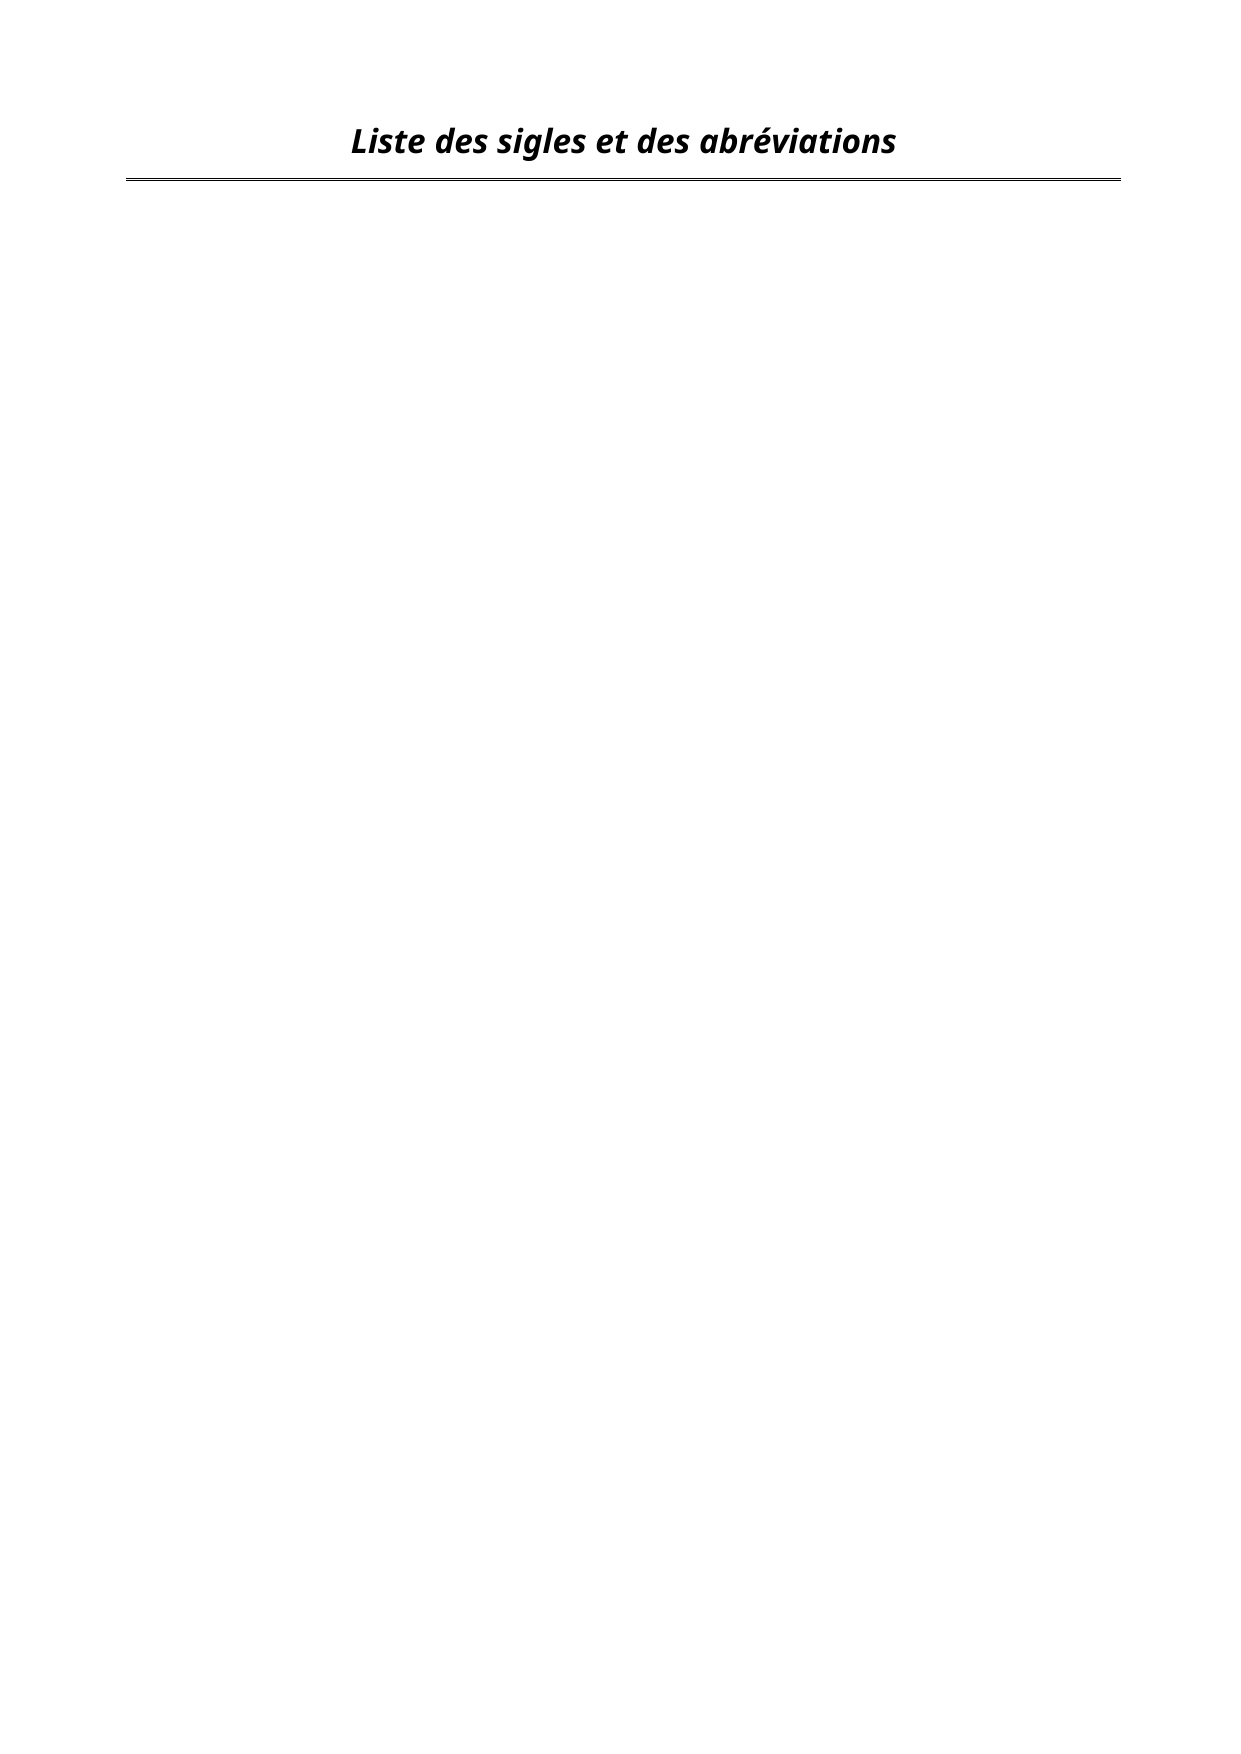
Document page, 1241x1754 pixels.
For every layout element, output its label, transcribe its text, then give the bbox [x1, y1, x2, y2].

text Liste des sigles et des abréviations [126, 118, 1121, 178]
